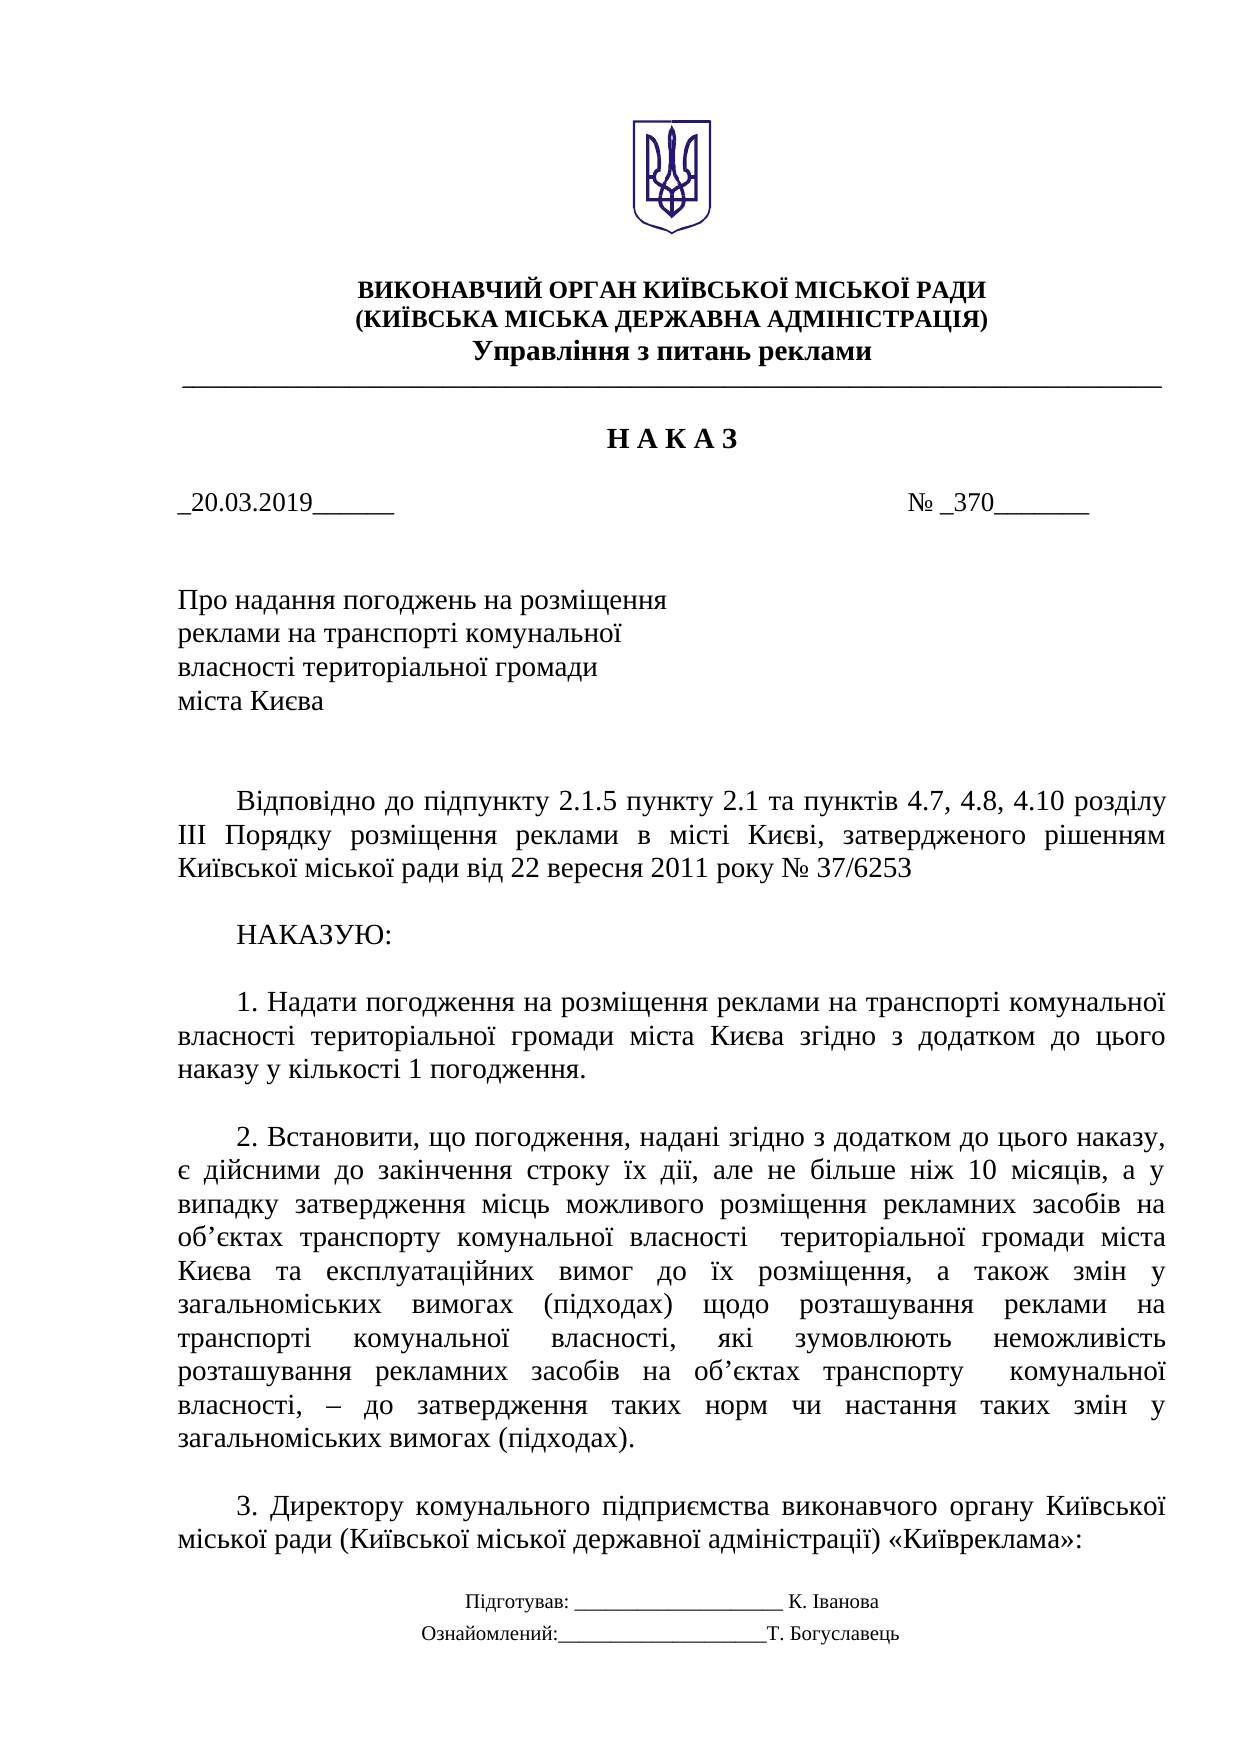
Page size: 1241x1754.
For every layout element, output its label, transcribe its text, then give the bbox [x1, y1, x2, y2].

subtitle Н А К А З [177, 421, 1167, 455]
text Відповідно до підпункту 2.1.5 пункту 2.1 та пунктів 4.7, 4.8, 4.10 розділу IIІ Порядку розміщення реклами в місті Києві, затвердженого рішенням Київської міської ради від 22 вересня 2011 року № 37/6253 [177, 783, 1167, 884]
text ______________________________________________________________________________________________ [177, 366, 1167, 390]
text Про надання погоджень на розміщення [177, 582, 1167, 616]
text НАКАЗУЮ: [177, 917, 1167, 951]
text 2. Встановити, що погодження, надані згідно з додатком до цього наказу, є дійсними до закінчення строку їх дії, але не більше ніж 10 місяців, а у випадку затвердження місць можливого розміщення рекламних засобів на об’єктах транспорту комунальної власності територіальної громади міста Києва та експлуатаційних вимог до їх розміщення, а також змін у загальноміських вимогах (підходах) щодо розташування реклами на транспорті комунальної власності, які зумовлюють неможливість розташування рекламних засобів на об’єктах транспорту комунальної власності, – до затвердження таких норм чи настання таких змін у загальноміських вимогах (підходах). [177, 1119, 1167, 1454]
text Управління з питань реклами [177, 333, 1167, 366]
text (КИЇВСЬКА МІСЬКА ДЕРЖАВНА АДМІНІСТРАЦІЯ) [177, 304, 1167, 333]
text реклами на транспорті комунальної [177, 616, 1167, 649]
text власності територіальної громади [177, 649, 1167, 683]
text міста Києва [177, 683, 1167, 716]
text 3. Директору комунального підприємства виконавчого органу Київської міської ради (Київської міської державної адміністрації) «Київреклама»: [177, 1488, 1167, 1555]
text 1. Надати погодження на розміщення реклами на транспорті комунальної власності територіальної громади міста Києва згідно з додатком до цього наказу у кількості 1 погодження. [177, 984, 1167, 1085]
text ВИКОНАВЧИЙ ОРГАН КИЇВСЬКОЇ МІСЬКОЇ РАДИ [177, 275, 1167, 304]
text _20.03.2019______ № _370_______ [177, 486, 1167, 517]
